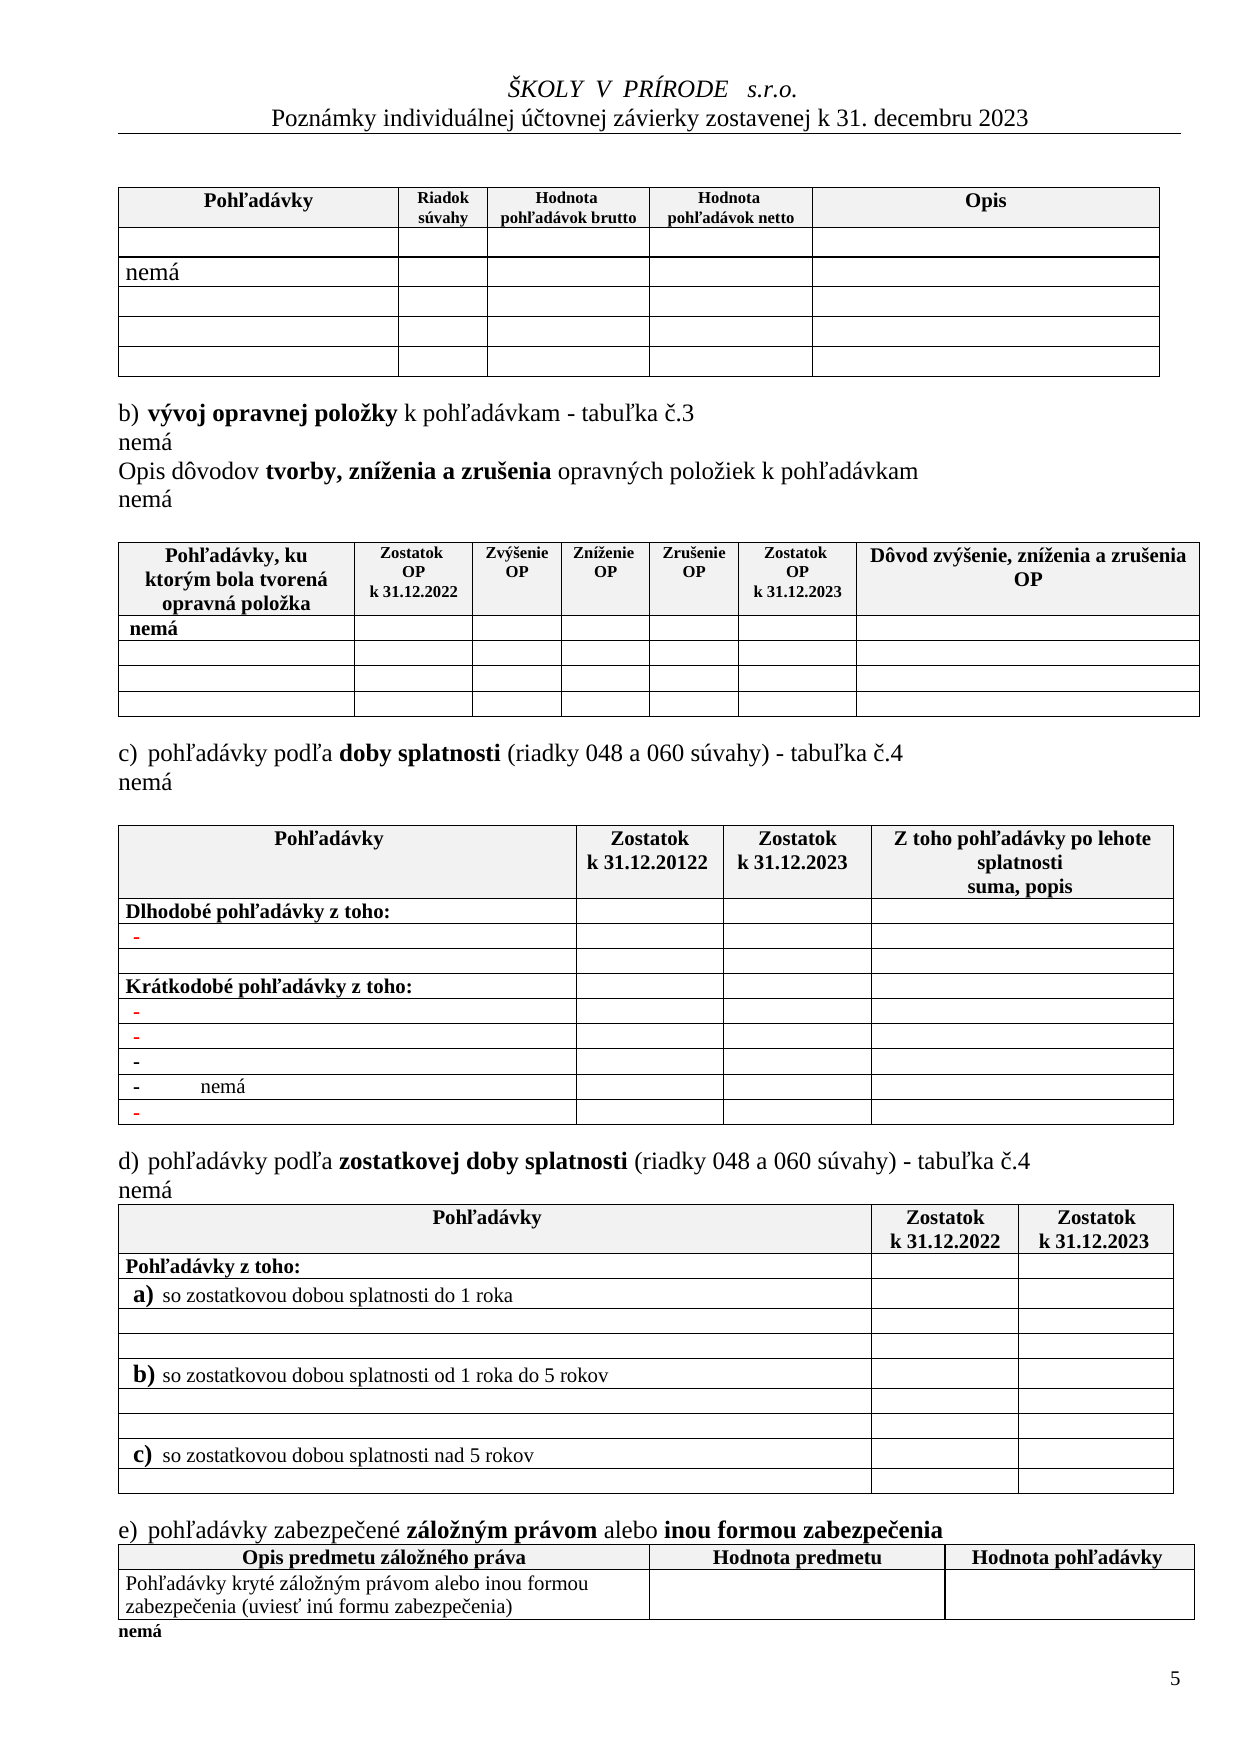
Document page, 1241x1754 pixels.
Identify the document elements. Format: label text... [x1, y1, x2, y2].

table_cell [650, 641, 738, 665]
table_cell [119, 1389, 871, 1413]
table_cell [119, 949, 576, 973]
table_cell [739, 692, 856, 716]
table_header Zvýšenie OP [473, 543, 561, 615]
table_header Z toho pohľadávky po lehote splatnosti suma, popis [872, 826, 1173, 898]
table_cell [872, 924, 1173, 948]
table_cell [577, 899, 723, 923]
table_cell [650, 616, 738, 640]
table_cell [857, 641, 1199, 665]
table_header Dôvod zvýšenie, zníženia a zrušenia OP [857, 543, 1199, 615]
table_header Zostatok k 31.12.2023 [1019, 1205, 1173, 1253]
table_cell [399, 228, 487, 256]
table_cell [872, 1254, 1018, 1278]
table_cell [119, 692, 354, 716]
table_cell Pohľadávky kryté záložným právom alebo inou formou zabezpečenia (uviesť inú formu zabezpečenia) [119, 1570, 649, 1618]
table_cell [872, 1389, 1018, 1413]
table_cell [488, 258, 649, 286]
table_cell [650, 692, 738, 716]
table_cell [473, 692, 561, 716]
table_cell [813, 287, 1159, 316]
table_header Pohľadávky [119, 188, 398, 227]
table_cell [1019, 1389, 1173, 1413]
table_cell [577, 1049, 723, 1073]
table_cell [119, 228, 398, 256]
table_cell [650, 287, 812, 316]
table_cell [724, 1075, 871, 1098]
table_cell [650, 347, 812, 376]
table_cell [813, 347, 1159, 376]
table_cell [739, 641, 856, 665]
table_cell [488, 317, 649, 346]
table_cell [872, 1469, 1018, 1493]
table_cell so zostatkovou dobou splatnosti od 1 roka do 5 rokov [119, 1359, 871, 1388]
table_cell [562, 692, 649, 716]
table_cell [119, 1049, 576, 1073]
table_cell [946, 1570, 1194, 1618]
table_cell [872, 1309, 1018, 1333]
table_cell [355, 616, 472, 640]
table_cell [739, 616, 856, 640]
table_cell [355, 692, 472, 716]
table_cell [1019, 1359, 1173, 1388]
table_cell nemá [119, 616, 354, 640]
table_cell [813, 258, 1159, 286]
table_header Pohľadávky [119, 826, 576, 898]
table_cell [119, 1309, 871, 1333]
table_cell [872, 1359, 1018, 1388]
table_cell [577, 974, 723, 998]
table_cell Dlhodobé pohľadávky z toho: [119, 899, 576, 923]
table_cell [857, 666, 1199, 691]
table_cell [724, 1049, 871, 1073]
table_cell [872, 1414, 1018, 1438]
table_header Zníženie OP [562, 543, 649, 615]
table_cell [119, 924, 576, 948]
table_header Pohľadávky [119, 1205, 871, 1253]
table_header Opis [813, 188, 1159, 227]
table_cell [399, 317, 487, 346]
table_cell [119, 347, 398, 376]
table_header Hodnota predmetu [650, 1545, 944, 1569]
table_header Zostatok k 31.12.2023 [724, 826, 871, 898]
table_header Zrušenie OP [650, 543, 738, 615]
table_cell [119, 1024, 576, 1048]
table_cell [813, 317, 1159, 346]
table_cell [119, 999, 576, 1023]
table_header Zostatok k 31.12.2022 [872, 1205, 1018, 1253]
table_cell [119, 666, 354, 691]
table_cell [355, 641, 472, 665]
table_cell [473, 641, 561, 665]
text nemá [118, 484, 1181, 513]
table_cell so zostatkovou dobou splatnosti do 1 roka [119, 1279, 871, 1308]
table_cell [857, 692, 1199, 716]
table_cell [399, 258, 487, 286]
table_cell [488, 228, 649, 256]
table_cell [562, 666, 649, 691]
table_cell [577, 1075, 723, 1098]
table_cell [1019, 1334, 1173, 1358]
table_cell Krátkodobé pohľadávky z toho: [119, 974, 576, 998]
table_cell [650, 317, 812, 346]
table_cell [872, 974, 1173, 998]
table_cell [724, 899, 871, 923]
table_cell [813, 228, 1159, 256]
table_cell nemá [119, 1075, 576, 1098]
text nemá [118, 1620, 1181, 1641]
table_cell [872, 1024, 1173, 1048]
table_header Zostatok k 31.12.20122 [577, 826, 723, 898]
table_cell [119, 1100, 576, 1124]
table_cell [650, 228, 812, 256]
table_cell [872, 1049, 1173, 1073]
table_cell [724, 1024, 871, 1048]
text nemá [118, 767, 1181, 796]
table_cell [872, 1075, 1173, 1098]
table_cell nemá [119, 258, 398, 286]
table_cell [650, 258, 812, 286]
table_cell [724, 974, 871, 998]
table_cell [119, 1334, 871, 1358]
text nemá [118, 1175, 1181, 1204]
table_cell [577, 1100, 723, 1124]
table_cell [872, 949, 1173, 973]
table_cell [577, 924, 723, 948]
table_cell [119, 641, 354, 665]
table_cell [857, 616, 1199, 640]
list pohľadávky zabezpečené záložným právom alebo inou formou zabezpečenia [118, 1516, 1181, 1544]
table_cell [650, 666, 738, 691]
table_cell [650, 1570, 944, 1618]
table_cell [488, 347, 649, 376]
table_cell [872, 1439, 1018, 1468]
table_cell [399, 347, 487, 376]
table_cell [724, 924, 871, 948]
table_cell [872, 899, 1173, 923]
table_cell Pohľadávky z toho: [119, 1254, 871, 1278]
table_cell [724, 1100, 871, 1124]
table_cell [119, 317, 398, 346]
table_cell [399, 287, 487, 316]
table_cell [1019, 1254, 1173, 1278]
list pohľadávky podľa doby splatnosti (riadky 048 a 060 súvahy) - tabuľka č.4 [118, 738, 1181, 767]
table_cell [724, 999, 871, 1023]
table_cell [562, 641, 649, 665]
table_cell [355, 666, 472, 691]
table_header Hodnota pohľadávok netto [650, 188, 812, 227]
table_cell [119, 1414, 871, 1438]
table_cell [1019, 1439, 1173, 1468]
table_cell [872, 1279, 1018, 1308]
table_cell [488, 287, 649, 316]
table_cell [724, 949, 871, 973]
table_cell [577, 949, 723, 973]
table_cell [1019, 1309, 1173, 1333]
table_cell [739, 666, 856, 691]
table_cell [473, 616, 561, 640]
list pohľadávky podľa zostatkovej doby splatnosti (riadky 048 a 060 súvahy) - tabuľka č.4 [118, 1146, 1181, 1175]
table_cell [872, 1100, 1173, 1124]
table_header Hodnota pohľadávky [946, 1545, 1194, 1569]
table_header Zostatok OP k 31.12.2022 [355, 543, 472, 615]
table_header Riadok súvahy [399, 188, 487, 227]
table_cell [577, 999, 723, 1023]
table_header Zostatok OP k 31.12.2023 [739, 543, 856, 615]
table_cell [872, 999, 1173, 1023]
table_header Hodnota pohľadávok brutto [488, 188, 649, 227]
table_cell [1019, 1279, 1173, 1308]
table_cell [119, 287, 398, 316]
table_cell [1019, 1469, 1173, 1493]
table_cell [473, 666, 561, 691]
table_cell [577, 1024, 723, 1048]
text nemá [118, 427, 1181, 456]
list vývoj opravnej položky k pohľadávkam - tabuľka č.3 [118, 398, 1181, 427]
table_cell [1019, 1414, 1173, 1438]
table_cell so zostatkovou dobou splatnosti nad 5 rokov [119, 1439, 871, 1468]
text Opis dôvodov tvorby, zníženia a zrušenia opravných položiek k pohľadávkam [118, 456, 1181, 484]
table_cell [872, 1334, 1018, 1358]
table_cell [119, 1469, 871, 1493]
table_cell [562, 616, 649, 640]
table_header Opis predmetu záložného práva [119, 1545, 649, 1569]
table_header Pohľadávky, ku ktorým bola tvorená opravná položka [119, 543, 354, 615]
